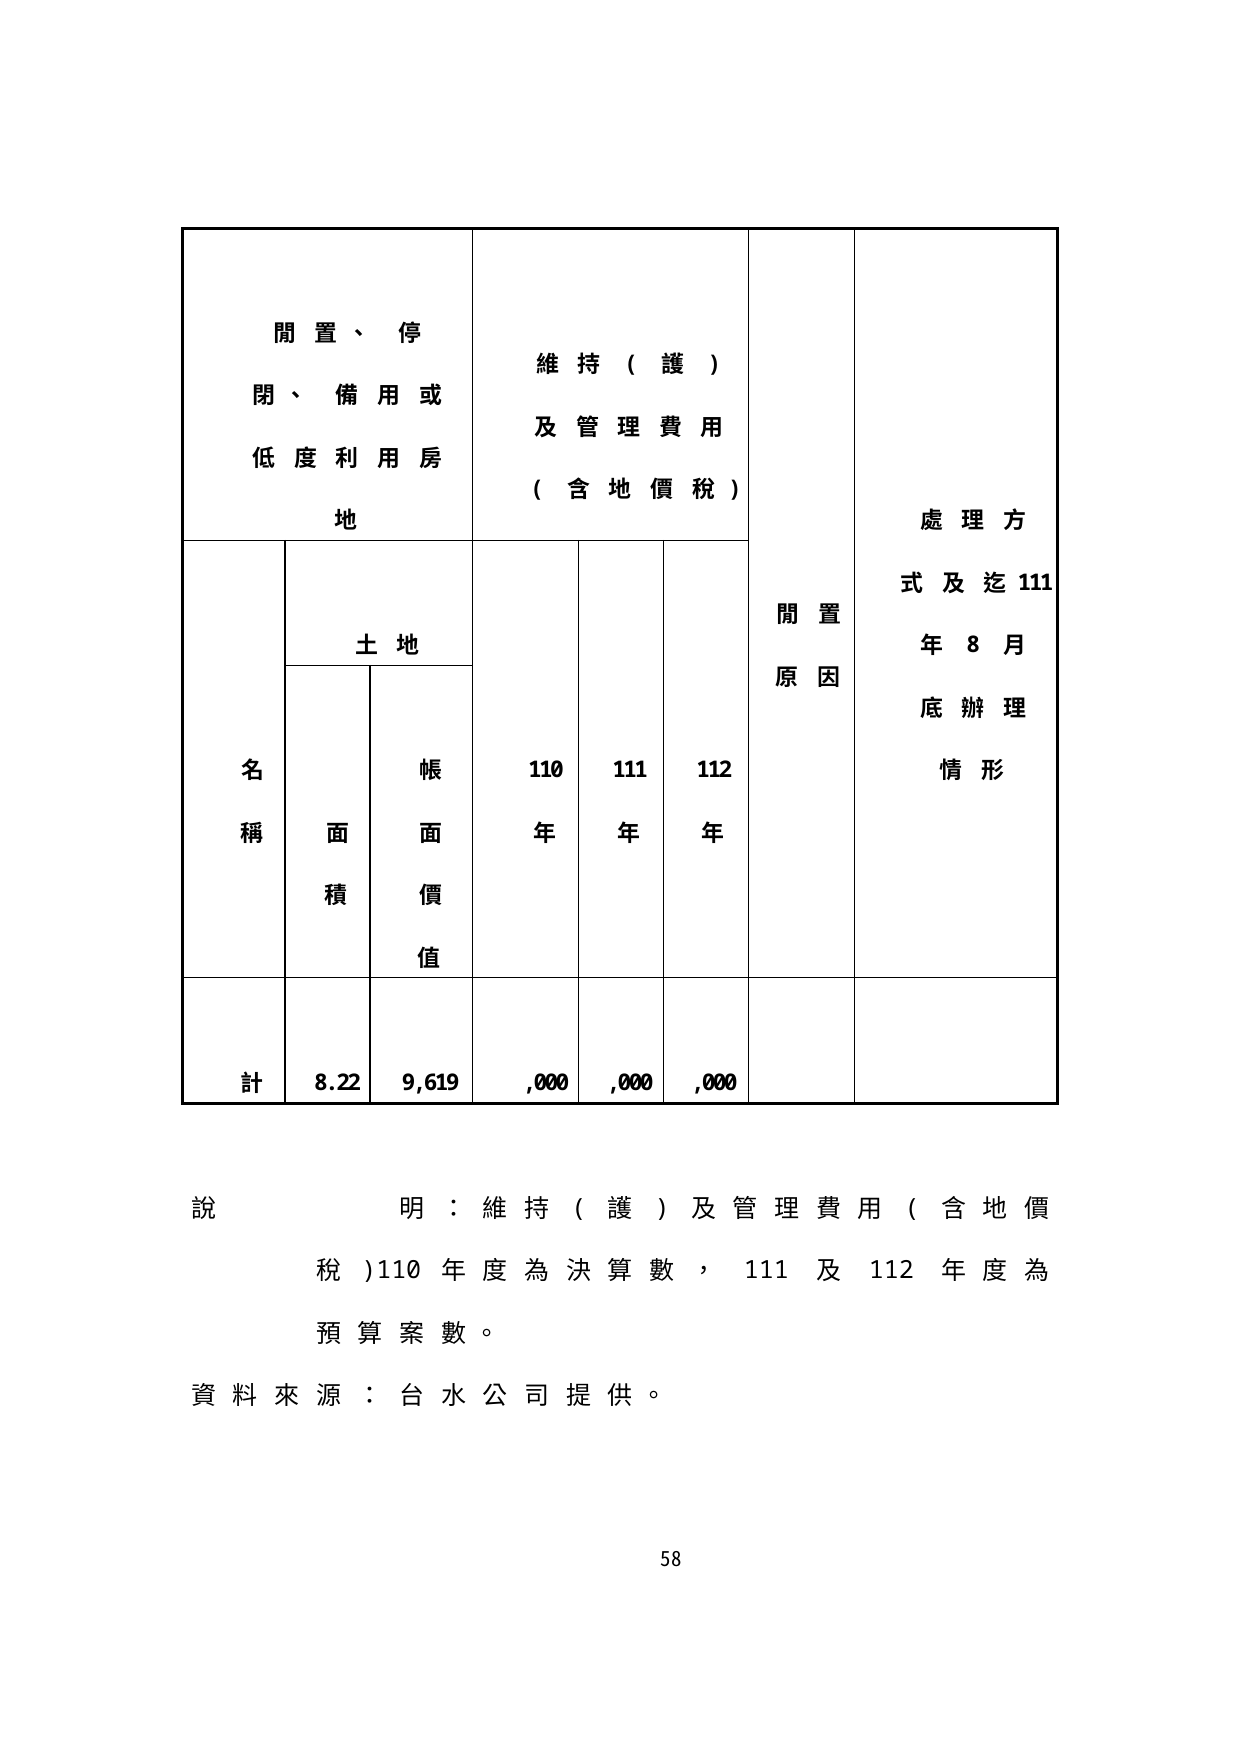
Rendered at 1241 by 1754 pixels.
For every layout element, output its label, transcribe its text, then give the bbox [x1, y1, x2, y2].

table_header 處理方式及迄111年8月底辦理情形 [855, 230, 1056, 977]
table_header 閒置原因 [749, 230, 854, 977]
table_cell 8.22 [286, 978, 369, 1102]
table_cell 名稱 [184, 541, 284, 977]
text 說 明：維持(護)及管理費用(含地價稅)110年度為決算數，111及112年度為預算案數。 [183, 1165, 1058, 1352]
table_cell ,000 [579, 978, 663, 1102]
table_cell 面積 [286, 666, 369, 977]
table_cell 112年 [664, 541, 748, 977]
table_cell 111年 [579, 541, 663, 977]
table_header 維持(護)及管理費用(含地價稅) [473, 230, 748, 540]
table_cell 110年 [473, 541, 578, 977]
table_cell 9,619 [371, 978, 472, 1102]
table_cell [749, 978, 854, 1102]
table_cell 土地 [286, 541, 472, 665]
table_cell 帳面價值 [371, 666, 472, 977]
table_header 閒置、停閉、備用或低度利用房地 [184, 230, 472, 540]
table_cell [855, 978, 1056, 1102]
text 資料來源：台水公司提供。 [181, 1352, 1058, 1415]
table_cell ,000 [664, 978, 748, 1102]
table_cell 計 [184, 978, 284, 1102]
table_cell ,000 [473, 978, 578, 1102]
